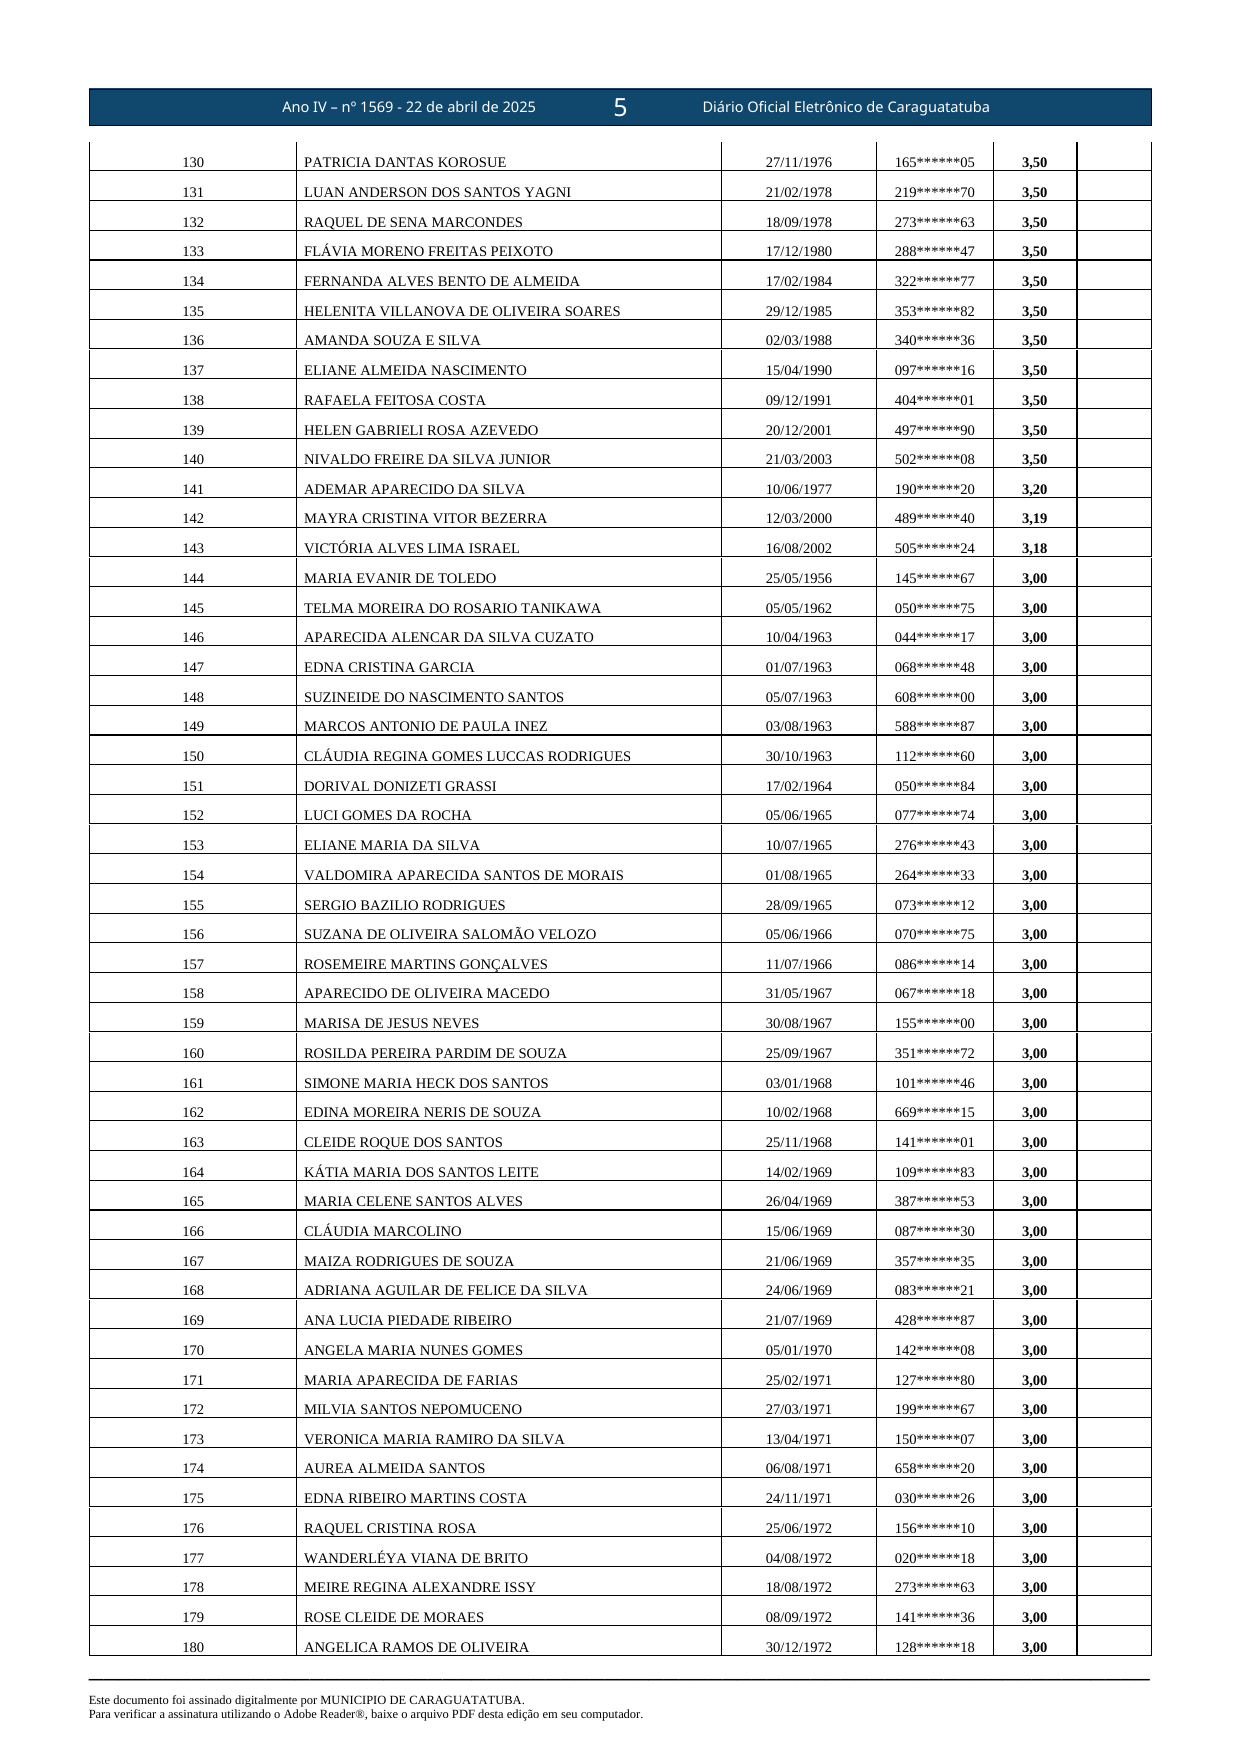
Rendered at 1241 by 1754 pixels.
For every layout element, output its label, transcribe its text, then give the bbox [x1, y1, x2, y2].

table_cell 044******17 [877, 617, 993, 645]
table_cell 3,00 [994, 558, 1076, 586]
table_cell [1078, 587, 1151, 616]
table_cell 140 [90, 439, 296, 467]
table_cell FERNANDA ALVES BENTO DE ALMEIDA [297, 261, 721, 289]
table_cell 3,00 [994, 1537, 1076, 1566]
table_cell [1078, 320, 1151, 348]
table_cell 083******21 [877, 1270, 993, 1298]
table_cell 02/03/1988 [722, 320, 876, 348]
table_cell 3,00 [994, 1151, 1076, 1180]
table_cell CLÁUDIA MARCOLINO [297, 1211, 721, 1239]
table_cell 3,50 [994, 320, 1076, 348]
table_cell FLÁVIA MORENO FREITAS PEIXOTO [297, 231, 721, 259]
table_cell [1078, 825, 1151, 853]
table_cell [1078, 142, 1151, 170]
table_cell [1078, 706, 1151, 734]
table_cell 3,50 [994, 261, 1076, 289]
table_cell 669******15 [877, 1092, 993, 1120]
table_cell 3,50 [994, 142, 1076, 170]
table_cell 131 [90, 171, 296, 200]
table_cell [1078, 765, 1151, 794]
table_cell 17/02/1984 [722, 261, 876, 289]
table_cell 10/07/1965 [722, 825, 876, 853]
table_cell [1078, 617, 1151, 645]
table_cell [1078, 854, 1151, 883]
table_cell 190******20 [877, 468, 993, 497]
table_cell [1078, 1537, 1151, 1566]
table_cell 137 [90, 350, 296, 378]
table_cell 133 [90, 231, 296, 259]
table_cell APARECIDA ALENCAR DA SILVA CUZATO [297, 617, 721, 645]
table_cell 351******72 [877, 1033, 993, 1061]
table_cell [1078, 379, 1151, 408]
table_cell [1078, 231, 1151, 259]
table_cell 3,00 [994, 706, 1076, 734]
table_cell HELEN GABRIELI ROSA AZEVEDO [297, 409, 721, 438]
table_cell EDNA RIBEIRO MARTINS COSTA [297, 1478, 721, 1506]
table_cell [1078, 201, 1151, 230]
table_cell 156 [90, 914, 296, 942]
table_cell 144 [90, 558, 296, 586]
table_cell 3,00 [994, 1329, 1076, 1358]
table_cell 3,00 [994, 854, 1076, 883]
table_cell 156******10 [877, 1508, 993, 1536]
table_cell 357******35 [877, 1240, 993, 1269]
table_cell 070******75 [877, 914, 993, 942]
table_cell 148 [90, 676, 296, 705]
table_cell [1078, 1270, 1151, 1298]
table_cell 3,18 [994, 528, 1076, 556]
table_cell 3,00 [994, 736, 1076, 764]
table_cell 20/12/2001 [722, 409, 876, 438]
table_cell 273******63 [877, 201, 993, 230]
table_cell 173 [90, 1418, 296, 1447]
table_cell 134 [90, 261, 296, 289]
table_cell 166 [90, 1211, 296, 1239]
table_cell 16/08/2002 [722, 528, 876, 556]
table_cell [1078, 1211, 1151, 1239]
table_cell [1078, 1300, 1151, 1328]
table_cell 141 [90, 468, 296, 497]
table_cell [1078, 171, 1151, 200]
table_cell [1078, 290, 1151, 319]
table_cell MARCOS ANTONIO DE PAULA INEZ [297, 706, 721, 734]
table_cell 3,00 [994, 1062, 1076, 1091]
table_cell 167 [90, 1240, 296, 1269]
table_cell 067******18 [877, 973, 993, 1002]
table_cell [1078, 1003, 1151, 1031]
table_cell [1078, 1448, 1151, 1477]
table_cell 149 [90, 706, 296, 734]
table_cell ANGELICA RAMOS DE OLIVEIRA [297, 1626, 721, 1655]
table_cell ADEMAR APARECIDO DA SILVA [297, 468, 721, 497]
table_cell 180 [90, 1626, 296, 1655]
table_cell 219******70 [877, 171, 993, 200]
table_cell 3,00 [994, 1448, 1076, 1477]
table_cell 3,00 [994, 1389, 1076, 1417]
table_cell 175 [90, 1478, 296, 1506]
table_cell [1078, 795, 1151, 823]
table_cell 3,50 [994, 379, 1076, 408]
table_cell [1078, 646, 1151, 675]
table_cell HELENITA VILLANOVA DE OLIVEIRA SOARES [297, 290, 721, 319]
table_cell 3,50 [994, 201, 1076, 230]
table_cell SUZANA DE OLIVEIRA SALOMÃO VELOZO [297, 914, 721, 942]
table_cell 3,00 [994, 914, 1076, 942]
table_cell 3,50 [994, 350, 1076, 378]
table_cell ROSILDA PEREIRA PARDIM DE SOUZA [297, 1033, 721, 1061]
table_cell 264******33 [877, 854, 993, 883]
table_cell 112******60 [877, 736, 993, 764]
table_cell [1078, 558, 1151, 586]
table_cell ANGELA MARIA NUNES GOMES [297, 1329, 721, 1358]
table_cell [1078, 1181, 1151, 1209]
table_cell SUZINEIDE DO NASCIMENTO SANTOS [297, 676, 721, 705]
table_cell 3,00 [994, 825, 1076, 853]
table_cell 12/03/2000 [722, 498, 876, 527]
table_cell 03/08/1963 [722, 706, 876, 734]
table_cell 160 [90, 1033, 296, 1061]
table_cell 132 [90, 201, 296, 230]
table_cell 179 [90, 1596, 296, 1625]
table_cell 073******12 [877, 884, 993, 913]
table_cell EDINA MOREIRA NERIS DE SOUZA [297, 1092, 721, 1120]
table_cell 30/12/1972 [722, 1626, 876, 1655]
table_cell 130 [90, 142, 296, 170]
table_cell 428******87 [877, 1300, 993, 1328]
table_cell [1078, 1062, 1151, 1091]
table_cell 159 [90, 1003, 296, 1031]
table_cell 01/07/1963 [722, 646, 876, 675]
table_cell 3,50 [994, 290, 1076, 319]
table_cell [1078, 1478, 1151, 1506]
table_cell 3,00 [994, 1508, 1076, 1536]
table_cell KÁTIA MARIA DOS SANTOS LEITE [297, 1151, 721, 1180]
table_cell EDNA CRISTINA GARCIA [297, 646, 721, 675]
table_cell 31/05/1967 [722, 973, 876, 1002]
table_cell RAQUEL CRISTINA ROSA [297, 1508, 721, 1536]
table_cell 10/02/1968 [722, 1092, 876, 1120]
table_cell 178 [90, 1567, 296, 1595]
table_cell 127******80 [877, 1359, 993, 1388]
table_cell [1078, 350, 1151, 378]
table_cell 136 [90, 320, 296, 348]
table_cell 142 [90, 498, 296, 527]
table_cell 142******08 [877, 1329, 993, 1358]
table_cell 3,00 [994, 1092, 1076, 1120]
table_cell [1078, 1151, 1151, 1180]
table_cell 288******47 [877, 231, 993, 259]
table_cell 3,00 [994, 1478, 1076, 1506]
table_cell 145******67 [877, 558, 993, 586]
table_cell VICTÓRIA ALVES LIMA ISRAEL [297, 528, 721, 556]
table_cell 30/08/1967 [722, 1003, 876, 1031]
table_cell 3,00 [994, 765, 1076, 794]
table_cell 3,00 [994, 617, 1076, 645]
table_cell 11/07/1966 [722, 943, 876, 972]
table_cell ANA LUCIA PIEDADE RIBEIRO [297, 1300, 721, 1328]
table_cell 05/07/1963 [722, 676, 876, 705]
table_cell 09/12/1991 [722, 379, 876, 408]
table_cell RAQUEL DE SENA MARCONDES [297, 201, 721, 230]
table_cell CLÁUDIA REGINA GOMES LUCCAS RODRIGUES [297, 736, 721, 764]
table_cell 161 [90, 1062, 296, 1091]
table_cell ELIANE MARIA DA SILVA [297, 825, 721, 853]
table_cell WANDERLÉYA VIANA DE BRITO [297, 1537, 721, 1566]
table_cell 128******18 [877, 1626, 993, 1655]
table_cell [1078, 1329, 1151, 1358]
table_cell 18/09/1978 [722, 201, 876, 230]
table_cell 01/08/1965 [722, 854, 876, 883]
table_cell MILVIA SANTOS NEPOMUCENO [297, 1389, 721, 1417]
table_cell 050******75 [877, 587, 993, 616]
table_cell [1078, 1508, 1151, 1536]
table_cell CLEIDE ROQUE DOS SANTOS [297, 1121, 721, 1150]
table_cell [1078, 1389, 1151, 1417]
table_cell 154 [90, 854, 296, 883]
table_cell 25/02/1971 [722, 1359, 876, 1388]
table_cell 03/01/1968 [722, 1062, 876, 1091]
table_cell 3,50 [994, 439, 1076, 467]
table_cell 25/09/1967 [722, 1033, 876, 1061]
table_cell 3,00 [994, 676, 1076, 705]
table_cell 146 [90, 617, 296, 645]
table_cell 489******40 [877, 498, 993, 527]
table_cell SIMONE MARIA HECK DOS SANTOS [297, 1062, 721, 1091]
table_cell 176 [90, 1508, 296, 1536]
table_cell 155 [90, 884, 296, 913]
table_cell 3,50 [994, 231, 1076, 259]
table_cell 3,00 [994, 1240, 1076, 1269]
table_cell 26/04/1969 [722, 1181, 876, 1209]
table_cell 608******00 [877, 676, 993, 705]
table_cell APARECIDO DE OLIVEIRA MACEDO [297, 973, 721, 1002]
table_cell MARIA CELENE SANTOS ALVES [297, 1181, 721, 1209]
table_cell 077******74 [877, 795, 993, 823]
table_cell 05/01/1970 [722, 1329, 876, 1358]
table_cell 3,20 [994, 468, 1076, 497]
table_cell 3,00 [994, 884, 1076, 913]
table_cell 08/09/1972 [722, 1596, 876, 1625]
table_cell DORIVAL DONIZETI GRASSI [297, 765, 721, 794]
table_cell [1078, 973, 1151, 1002]
table_cell [1078, 1418, 1151, 1447]
table_cell 10/04/1963 [722, 617, 876, 645]
table_cell 273******63 [877, 1567, 993, 1595]
table_cell [1078, 1359, 1151, 1388]
table_cell 135 [90, 290, 296, 319]
table_cell [1078, 736, 1151, 764]
table_cell [1078, 1626, 1151, 1655]
table_cell MARIA APARECIDA DE FARIAS [297, 1359, 721, 1388]
table_cell 163 [90, 1121, 296, 1150]
table_cell 145 [90, 587, 296, 616]
table_cell [1078, 1033, 1151, 1061]
table_cell [1078, 468, 1151, 497]
table_cell 3,00 [994, 1270, 1076, 1298]
table_cell 28/09/1965 [722, 884, 876, 913]
table_cell NIVALDO FREIRE DA SILVA JUNIOR [297, 439, 721, 467]
table_cell 087******30 [877, 1211, 993, 1239]
table_cell 3,00 [994, 1121, 1076, 1150]
table_cell 05/05/1962 [722, 587, 876, 616]
table_cell 505******24 [877, 528, 993, 556]
table_cell 340******36 [877, 320, 993, 348]
table_cell 141******01 [877, 1121, 993, 1150]
table_cell 168 [90, 1270, 296, 1298]
table_cell SERGIO BAZILIO RODRIGUES [297, 884, 721, 913]
table_cell MAIZA RODRIGUES DE SOUZA [297, 1240, 721, 1269]
table_cell 18/08/1972 [722, 1567, 876, 1595]
table_cell 162 [90, 1092, 296, 1120]
table_cell MEIRE REGINA ALEXANDRE ISSY [297, 1567, 721, 1595]
table_cell LUCI GOMES DA ROCHA [297, 795, 721, 823]
table_cell 3,19 [994, 498, 1076, 527]
table_cell ROSE CLEIDE DE MORAES [297, 1596, 721, 1625]
table_cell 27/11/1976 [722, 142, 876, 170]
table_cell 404******01 [877, 379, 993, 408]
table_cell 658******20 [877, 1448, 993, 1477]
table_cell 29/12/1985 [722, 290, 876, 319]
table_cell 27/03/1971 [722, 1389, 876, 1417]
table_cell PATRICIA DANTAS KOROSUE [297, 142, 721, 170]
table_cell 10/06/1977 [722, 468, 876, 497]
table_cell 152 [90, 795, 296, 823]
table_cell [1078, 1121, 1151, 1150]
table_cell 3,50 [994, 171, 1076, 200]
table_cell 3,00 [994, 1359, 1076, 1388]
table_cell [1078, 676, 1151, 705]
table_cell 158 [90, 973, 296, 1002]
table_cell 172 [90, 1389, 296, 1417]
table_cell 15/04/1990 [722, 350, 876, 378]
table_cell 25/05/1956 [722, 558, 876, 586]
table_cell 3,00 [994, 1596, 1076, 1625]
table_cell 05/06/1965 [722, 795, 876, 823]
table_cell 141******36 [877, 1596, 993, 1625]
table_cell 04/08/1972 [722, 1537, 876, 1566]
table_cell [1078, 261, 1151, 289]
table_cell 109******83 [877, 1151, 993, 1180]
table_cell [1078, 498, 1151, 527]
table_cell 3,00 [994, 1300, 1076, 1328]
table_cell 150 [90, 736, 296, 764]
table_cell 165 [90, 1181, 296, 1209]
table_cell [1078, 1567, 1151, 1595]
table_cell [1078, 1596, 1151, 1625]
table_cell 164 [90, 1151, 296, 1180]
table_cell LUAN ANDERSON DOS SANTOS YAGNI [297, 171, 721, 200]
table_cell AMANDA SOUZA E SILVA [297, 320, 721, 348]
table_cell 150******07 [877, 1418, 993, 1447]
table_cell 276******43 [877, 825, 993, 853]
table_cell 21/07/1969 [722, 1300, 876, 1328]
table_cell RAFAELA FEITOSA COSTA [297, 379, 721, 408]
table_cell 15/06/1969 [722, 1211, 876, 1239]
table_cell 06/08/1971 [722, 1448, 876, 1477]
table_cell 147 [90, 646, 296, 675]
table_cell MAYRA CRISTINA VITOR BEZERRA [297, 498, 721, 527]
table_cell 3,00 [994, 1626, 1076, 1655]
table_cell 25/11/1968 [722, 1121, 876, 1150]
table_cell 151 [90, 765, 296, 794]
table_cell 086******14 [877, 943, 993, 972]
table_cell 588******87 [877, 706, 993, 734]
table_cell 3,00 [994, 1033, 1076, 1061]
table_cell 3,00 [994, 1567, 1076, 1595]
table_cell 170 [90, 1329, 296, 1358]
table_cell [1078, 884, 1151, 913]
table_cell 153 [90, 825, 296, 853]
table_cell [1078, 439, 1151, 467]
table_cell 177 [90, 1537, 296, 1566]
table_cell 199******67 [877, 1389, 993, 1417]
table_cell [1078, 914, 1151, 942]
table_cell 3,00 [994, 1003, 1076, 1031]
table_cell 3,00 [994, 943, 1076, 972]
table_cell 21/06/1969 [722, 1240, 876, 1269]
table_cell 3,00 [994, 795, 1076, 823]
table_cell 020******18 [877, 1537, 993, 1566]
table_cell 17/02/1964 [722, 765, 876, 794]
table_cell 138 [90, 379, 296, 408]
table_cell 157 [90, 943, 296, 972]
table_cell 155******00 [877, 1003, 993, 1031]
table_cell 24/06/1969 [722, 1270, 876, 1298]
table_cell [1078, 1092, 1151, 1120]
table_cell 3,00 [994, 1181, 1076, 1209]
table_cell 17/12/1980 [722, 231, 876, 259]
table_cell 21/03/2003 [722, 439, 876, 467]
table_cell [1078, 1240, 1151, 1269]
table_cell TELMA MOREIRA DO ROSARIO TANIKAWA [297, 587, 721, 616]
table_cell 14/02/1969 [722, 1151, 876, 1180]
table_cell 174 [90, 1448, 296, 1477]
table_cell 143 [90, 528, 296, 556]
table_cell 3,00 [994, 646, 1076, 675]
table_cell 322******77 [877, 261, 993, 289]
table_cell 353******82 [877, 290, 993, 319]
table_cell 097******16 [877, 350, 993, 378]
table_cell 068******48 [877, 646, 993, 675]
table_cell [1078, 528, 1151, 556]
table_cell 139 [90, 409, 296, 438]
table_cell ROSEMEIRE MARTINS GONÇALVES [297, 943, 721, 972]
table_cell 101******46 [877, 1062, 993, 1091]
table_cell 21/02/1978 [722, 171, 876, 200]
table_cell 3,50 [994, 409, 1076, 438]
table_cell 25/06/1972 [722, 1508, 876, 1536]
table_cell VERONICA MARIA RAMIRO DA SILVA [297, 1418, 721, 1447]
table_cell 497******90 [877, 409, 993, 438]
table_cell VALDOMIRA APARECIDA SANTOS DE MORAIS [297, 854, 721, 883]
table_cell [1078, 943, 1151, 972]
table_cell 387******53 [877, 1181, 993, 1209]
table_cell MARISA DE JESUS NEVES [297, 1003, 721, 1031]
table_cell 3,00 [994, 1418, 1076, 1447]
table_cell ELIANE ALMEIDA NASCIMENTO [297, 350, 721, 378]
table_cell 030******26 [877, 1478, 993, 1506]
table_cell 30/10/1963 [722, 736, 876, 764]
table_cell 050******84 [877, 765, 993, 794]
table_cell 3,00 [994, 587, 1076, 616]
table_cell 3,00 [994, 973, 1076, 1002]
table_cell ADRIANA AGUILAR DE FELICE DA SILVA [297, 1270, 721, 1298]
table_cell 13/04/1971 [722, 1418, 876, 1447]
table_cell 502******08 [877, 439, 993, 467]
table_cell 171 [90, 1359, 296, 1388]
table_cell 05/06/1966 [722, 914, 876, 942]
table_cell 169 [90, 1300, 296, 1328]
table_cell MARIA EVANIR DE TOLEDO [297, 558, 721, 586]
table_cell 24/11/1971 [722, 1478, 876, 1506]
table_cell [1078, 409, 1151, 438]
table_cell 165******05 [877, 142, 993, 170]
table_cell 3,00 [994, 1211, 1076, 1239]
table_cell AUREA ALMEIDA SANTOS [297, 1448, 721, 1477]
